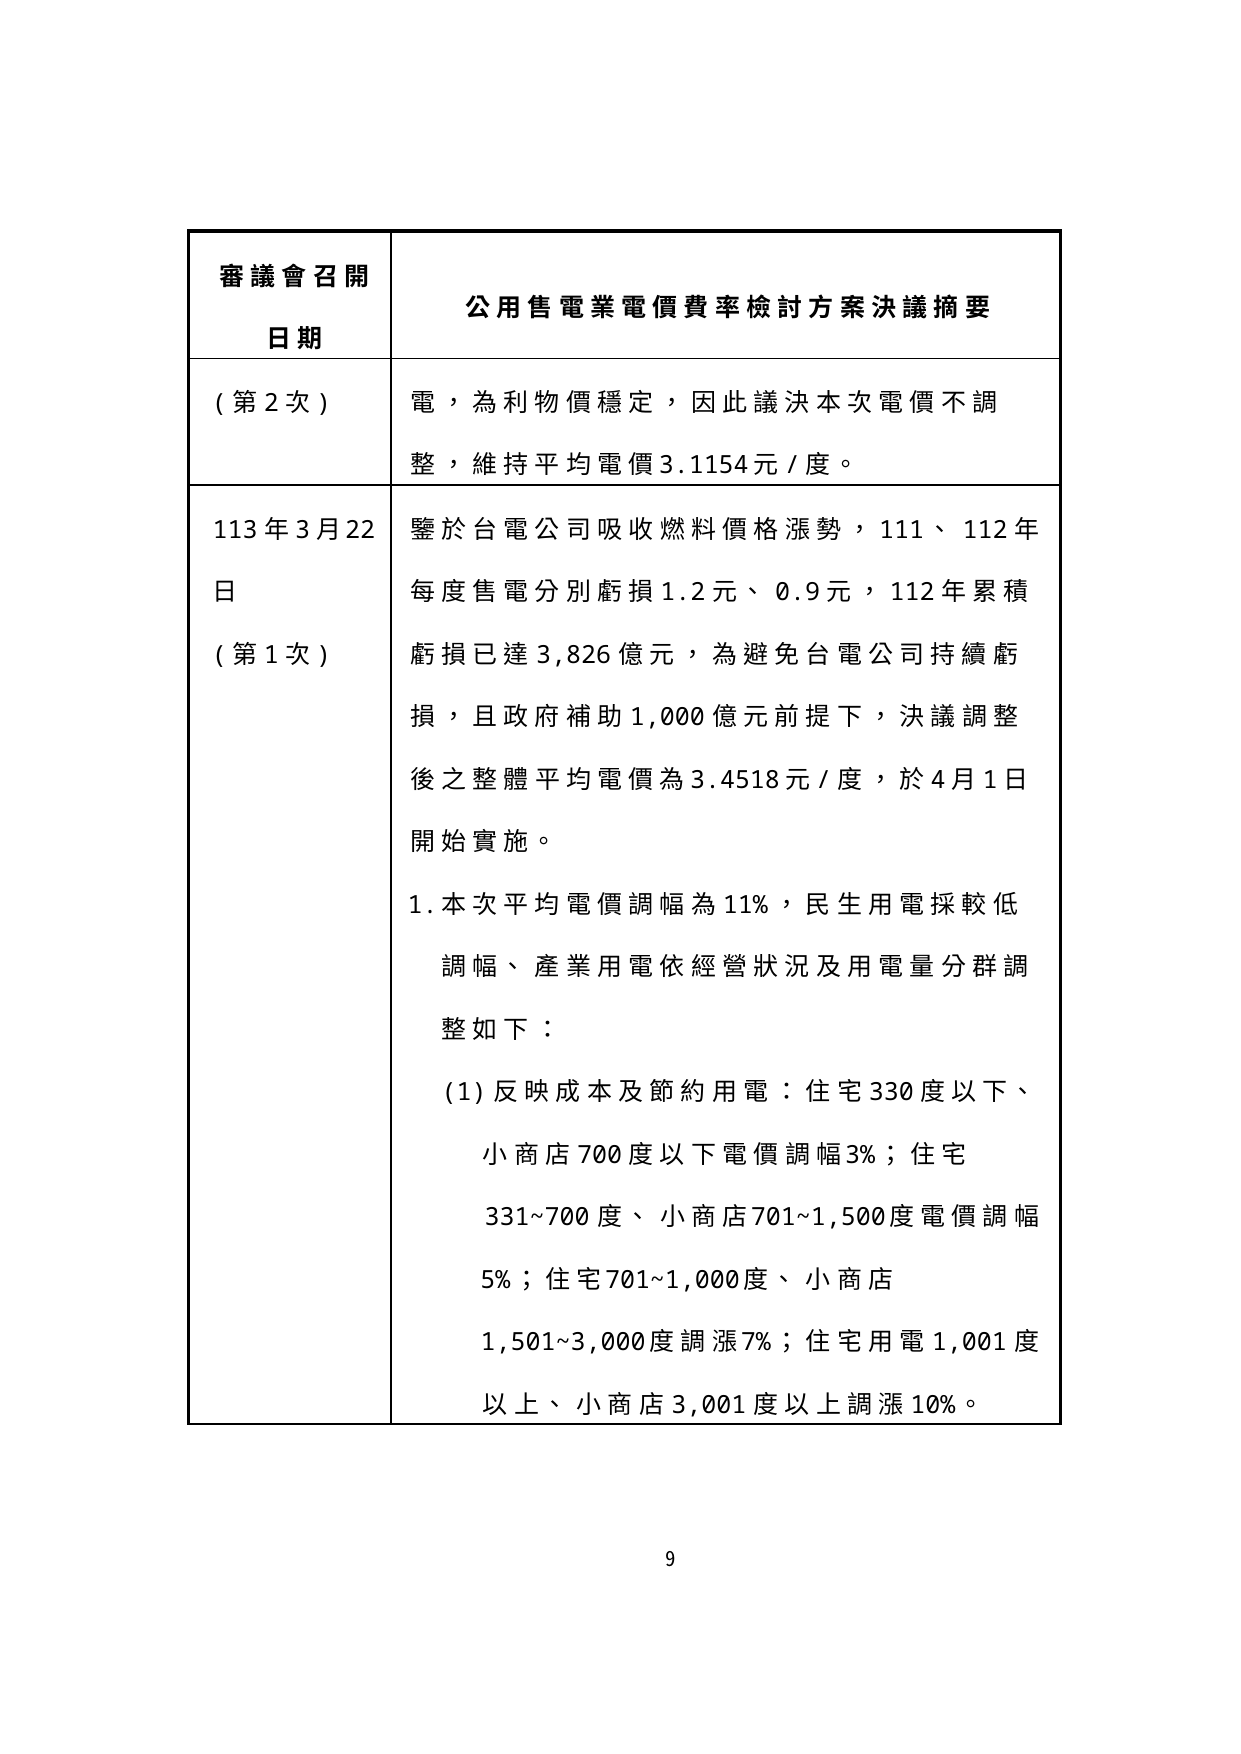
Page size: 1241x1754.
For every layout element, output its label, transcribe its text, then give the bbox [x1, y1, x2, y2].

table_cell 113年3月22日 (第1次) [190, 486, 390, 1423]
table_cell (第2次) [190, 359, 390, 484]
table_cell 鑒於台電公司吸收燃料價格漲勢，111、112年每度售電分別虧損1.2元、0.9元，112年累積虧損已達3,826億元，為避免台電公司持續虧損，且政府補助1,000億元前提下，決議調整後之整體平均電價為3.4518元/度，於4月1日開始實施。 1.本次平均電價調幅為11%，民生用電採較低調幅、產業用電依經營狀況及用電量分群調整如下： (1)反映成本及節約用電：住宅330度以下、小商店700度以下電價調幅3%；住宅331~700度、小商店701~1,500度電價調幅5%；住宅701~1,000度、小商店1,501~3,000度調漲7%；住宅用電1,001度以上、小商店3,001度以上調漲10%。 [392, 486, 1059, 1423]
table_header 公用售電業電價費率檢討方案決議摘要 [392, 233, 1059, 357]
table_header 審議會召開日期 [190, 233, 390, 357]
table_cell 電，為利物價穩定，因此議決本次電價不調整，維持平均電價3.1154元/度。 [392, 359, 1059, 484]
